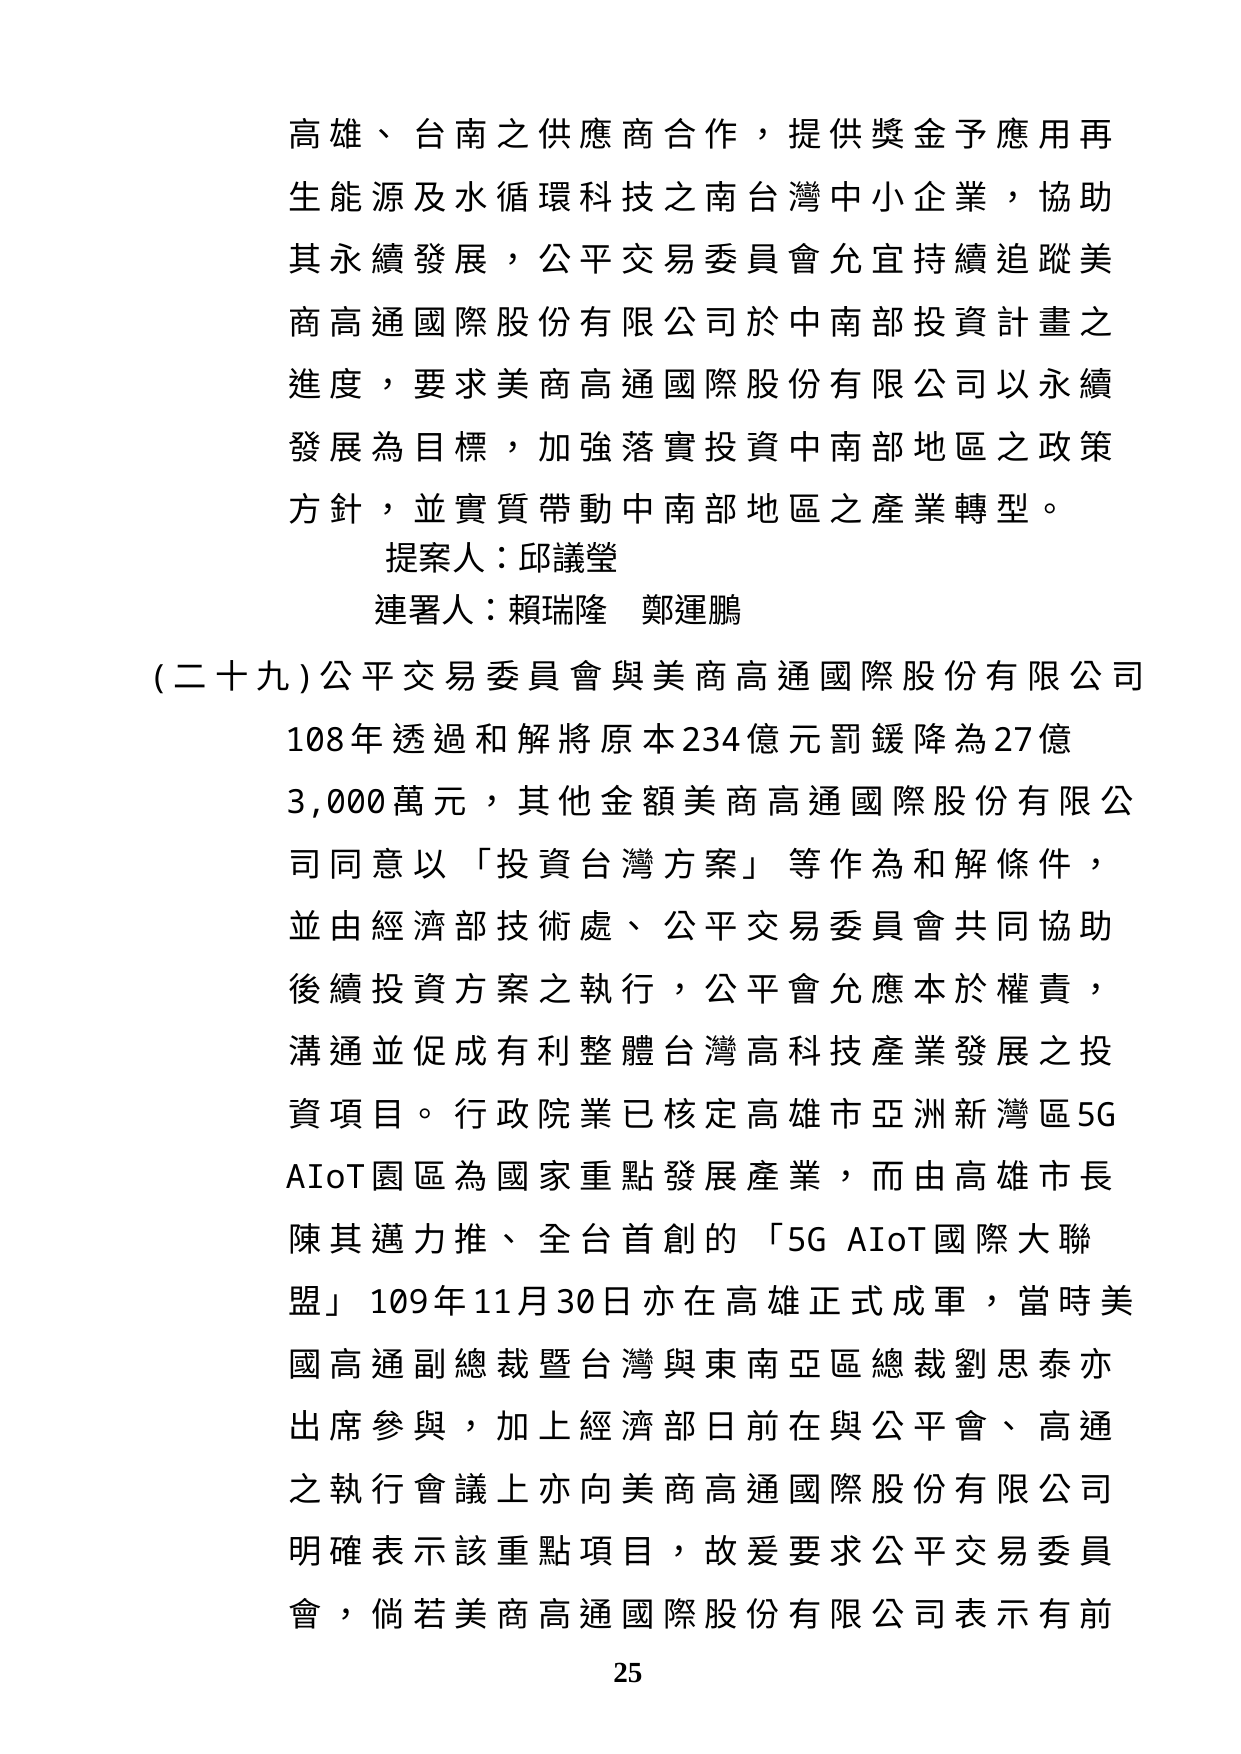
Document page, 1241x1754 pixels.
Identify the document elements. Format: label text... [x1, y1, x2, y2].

text 提案人：邱議瑩 [176, 528, 1140, 580]
text 連署人：賴瑞隆 鄭運鵬 [141, 580, 1140, 632]
text 高雄、台南之供應商合作，提供獎金予應用再生能源及水循環科技之南台灣中小企業，協助其永續發展，公平交易委員會允宜持續追蹤美商高通國際股份有限公司於中南部投資計畫之進度，要求美商高通國際股份有限公司以永續發展為目標，加強落實投資中南部地區之政策方針，並實質帶動中南部地區之產業轉型。 [141, 91, 1148, 528]
text (二十九)公平交易委員會與美商高通國際股份有限公司108年透過和解將原本234億元罰鍰降為27億3,000萬元，其他金額美商高通國際股份有限公司同意以「投資台灣方案」等作為和解條件，並由經濟部技術處、公平交易委員會共同協助後續投資方案之執行，公平會允應本於權責，溝通並促成有利整體台灣高科技產業發展之投資項目。行政院業已核定高雄市亞洲新灣區5G AIoT園區為國家重點發展產業，而由高雄市長陳其邁力推、全台首創的「5G AIoT國際大聯盟」109年11月30日亦在高雄正式成軍，當時美國高通副總裁暨台灣與東南亞區總裁劉思泰亦出席參與，加上經濟部日前在與公平會、高通之執行會議上亦向美商高通國際股份有限公司明確表示該重點項目，故爰要求公平交易委員會，倘若美商高通國際股份有限公司表示有前 [141, 632, 1148, 1632]
